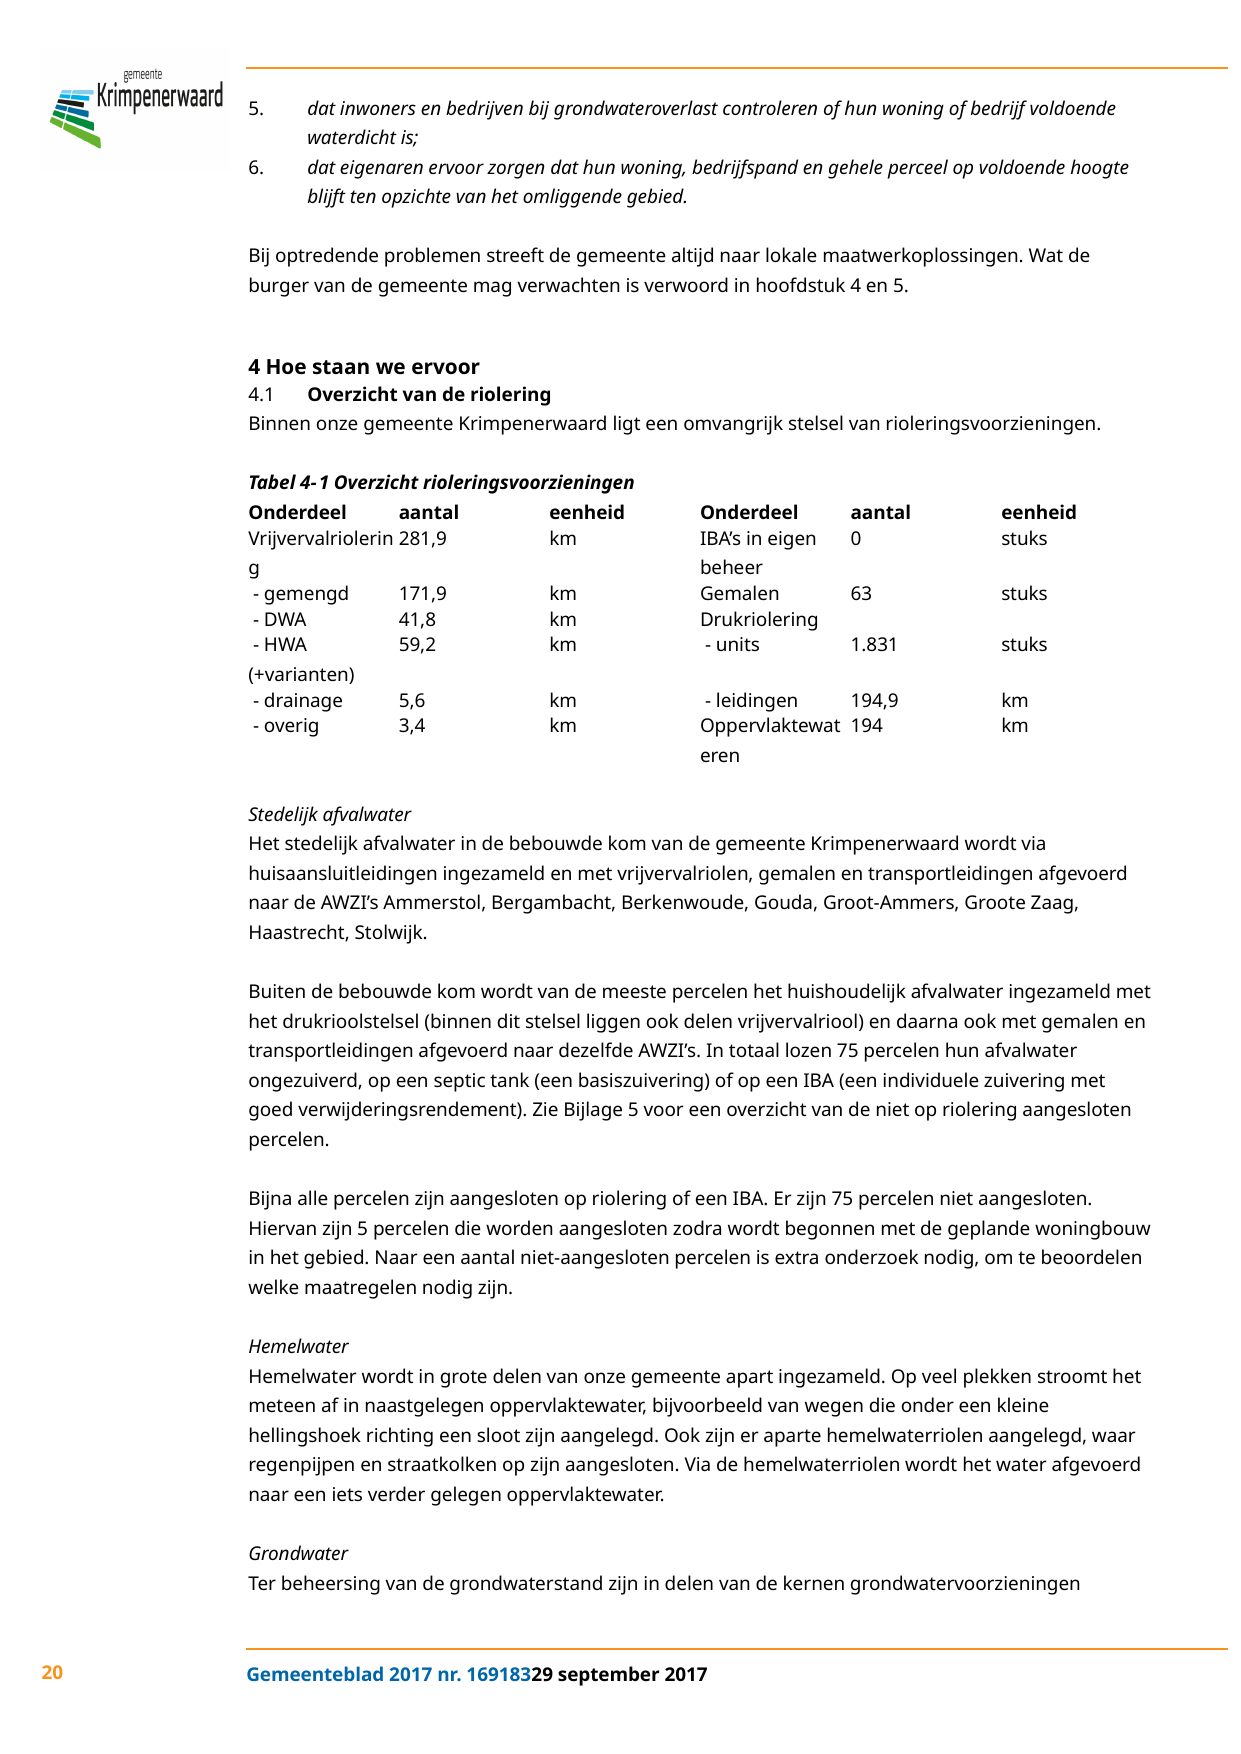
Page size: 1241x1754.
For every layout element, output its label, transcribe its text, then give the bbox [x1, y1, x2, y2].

table_cell - gemengd [248, 580, 398, 606]
table_cell 194 [850, 713, 1001, 768]
table_cell km [549, 580, 700, 606]
table_cell 281,9 [399, 525, 549, 580]
table_cell 171,9 [399, 580, 549, 606]
table_cell - DWA [248, 606, 398, 632]
table_cell [850, 606, 1001, 632]
text Het stedelijk afvalwater in de bebouwde kom van de gemeente Krimpenerwaard wordt via huisaansluitleidingen ingezameld en met vrijvervalriolen, gemalen en transportleidingen afgevoerd naar de AWZI’s Ammerstol, Bergambacht, Berkenwoude, Gouda, Groot-Ammers, Groote Zaag, Haastrecht, Stolwijk. [248, 830, 1152, 945]
text Tabel 4‑1 Overzicht rioleringsvoorzieningen [248, 469, 1152, 495]
table_cell - drainage [248, 687, 398, 713]
table_header Onderdeel [700, 499, 850, 525]
text 4 Hoe staan we ervoor [248, 352, 1152, 381]
table_cell Vrijvervalriolering [248, 525, 398, 580]
table_cell - leidingen [700, 687, 850, 713]
text Grondwater [248, 1540, 1152, 1566]
table_cell - HWA (+varianten) [248, 632, 398, 687]
table_header eenheid [549, 499, 700, 525]
text Stedelijk afvalwater [248, 801, 1152, 827]
text Bij optredende problemen streeft de gemeente altijd naar lokale maatwerkoplossingen. Wat de burger van de gemeente mag verwachten is verwoord in hoofdstuk 4 en 5. [248, 243, 1152, 298]
list dat inwoners en bedrijven bij grondwateroverlast controleren of hun woning of bedrijf voldoende waterdicht is; [248, 95, 1152, 150]
table_cell 59,2 [399, 632, 549, 687]
table_header eenheid [1001, 499, 1152, 525]
list Overzicht van de riolering [248, 381, 1152, 406]
table_cell 3,4 [399, 713, 549, 768]
table_cell stuks [1001, 632, 1152, 687]
table_cell stuks [1001, 580, 1152, 606]
table_cell km [1001, 687, 1152, 713]
table_cell 1.831 [850, 632, 1001, 687]
table_cell Gemalen [700, 580, 850, 606]
table_cell Drukriolering [700, 606, 850, 632]
table_cell 0 [850, 525, 1001, 580]
list dat eigenaren ervoor zorgen dat hun woning, bedrijfspand en gehele perceel op voldoende hoogte blijft ten opzichte van het omliggende gebied. [248, 154, 1152, 209]
table_cell 5,6 [399, 687, 549, 713]
picture [41, 47, 231, 172]
table_cell km [549, 687, 700, 713]
table_cell 63 [850, 580, 1001, 606]
table_cell km [549, 525, 700, 580]
table_cell [1001, 606, 1152, 632]
text Binnen onze gemeente Krimpenerwaard ligt een omvangrijk stelsel van rioleringsvoorzieningen. [248, 410, 1152, 436]
table_cell Oppervlaktewateren [700, 713, 850, 768]
text Hemelwater wordt in grote delen van onze gemeente apart ingezameld. Op veel plekken stroomt het meteen af in naastgelegen oppervlaktewater, bijvoorbeeld van wegen die onder een kleine hellingshoek richting een sloot zijn aangelegd. Ook zijn er aparte hemelwaterriolen aangelegd, waar regenpijpen en straatkolken op zijn aangesloten. Via de hemelwaterriolen wordt het water afgevoerd naar een iets verder gelegen oppervlaktewater. [248, 1363, 1152, 1507]
table_header aantal [850, 499, 1001, 525]
table_cell stuks [1001, 525, 1152, 580]
table_header Onderdeel [248, 499, 398, 525]
table_cell - overig [248, 713, 398, 768]
text Bijna alle percelen zijn aangesloten op riolering of een IBA. Er zijn 75 percelen niet aangesloten. Hiervan zijn 5 percelen die worden aangesloten zodra wordt begonnen met de geplande woningbouw in het gebied. Naar een aantal niet-aangesloten percelen is extra onderzoek nodig, om te beoordelen welke maatregelen nodig zijn. [248, 1185, 1152, 1300]
table_cell 41,8 [399, 606, 549, 632]
table_cell km [549, 632, 700, 687]
text Buiten de bebouwde kom wordt van de meeste percelen het huishoudelijk afvalwater ingezameld met het drukrioolstelsel (binnen dit stelsel liggen ook delen vrijvervalriool) en daarna ook met gemalen en transportleidingen afgevoerd naar dezelfde AWZI’s. In totaal lozen 75 percelen hun afvalwater ongezuiverd, op een septic tank (een basiszuivering) of op een IBA (een individuele zuivering met goed verwijderingsrendement). Zie Bijlage 5 voor een overzicht van de niet op riolering aangesloten percelen. [248, 978, 1152, 1152]
text Ter beheersing van de grondwaterstand zijn in delen van de kernen grondwatervoorzieningen [248, 1570, 1152, 1596]
table_cell IBA’s in eigen beheer [700, 525, 850, 580]
table_cell - units [700, 632, 850, 687]
text Hemelwater [248, 1333, 1152, 1359]
table_cell km [549, 713, 700, 768]
table_header aantal [399, 499, 549, 525]
table_cell km [549, 606, 700, 632]
table_cell km [1001, 713, 1152, 768]
table_cell 194,9 [850, 687, 1001, 713]
